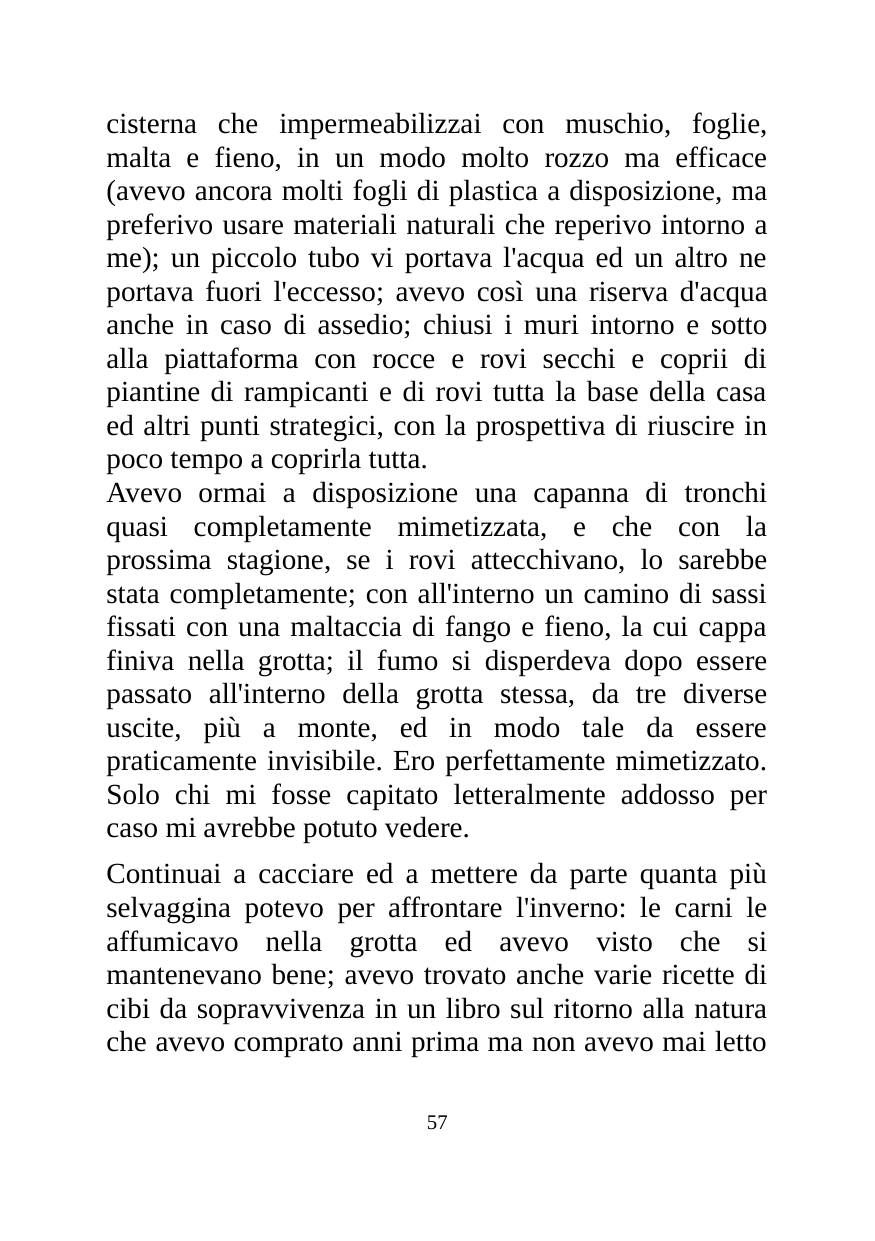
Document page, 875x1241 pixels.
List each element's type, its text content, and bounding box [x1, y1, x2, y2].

text Continuai a cacciare ed a mettere da parte quanta più selvaggina potevo per affrontare l'inverno: le carni le affumicavo nella grotta ed avevo visto che si mantenevano bene; avevo trovato anche varie ricette di cibi da sopravvivenza in un libro sul ritorno alla natura che avevo comprato anni prima ma non avevo mai letto [106, 857, 768, 1058]
text cisterna che impermeabilizzai con muschio, foglie, malta e fieno, in un modo molto rozzo ma efficace (avevo ancora molti fogli di plastica a disposizione, ma preferivo usare materiali naturali che reperivo intorno a me); un piccolo tubo vi portava l'acqua ed un altro ne portava fuori l'eccesso; avevo così una riserva d'acqua anche in caso di assedio; chiusi i muri intorno e sotto alla piattaforma con rocce e rovi secchi e coprii di piantine di rampicanti e di rovi tutta la base della casa ed altri punti strategici, con la prospettiva di riuscire in poco tempo a coprirla tutta. [106, 106, 768, 475]
text Avevo ormai a disposizione una capanna di tronchi quasi completamente mimetizzata, e che con la prossima stagione, se i rovi attecchivano, lo sarebbe stata completamente; con all'interno un camino di sassi fissati con una maltaccia di fango e fieno, la cui cappa finiva nella grotta; il fumo si disperdeva dopo essere passato all'interno della grotta stessa, da tre diverse uscite, più a monte, ed in modo tale da essere praticamente invisibile. Ero perfettamente mimetizzato. Solo chi mi fosse capitato letteralmente addosso per caso mi avrebbe potuto vedere. [106, 475, 768, 844]
